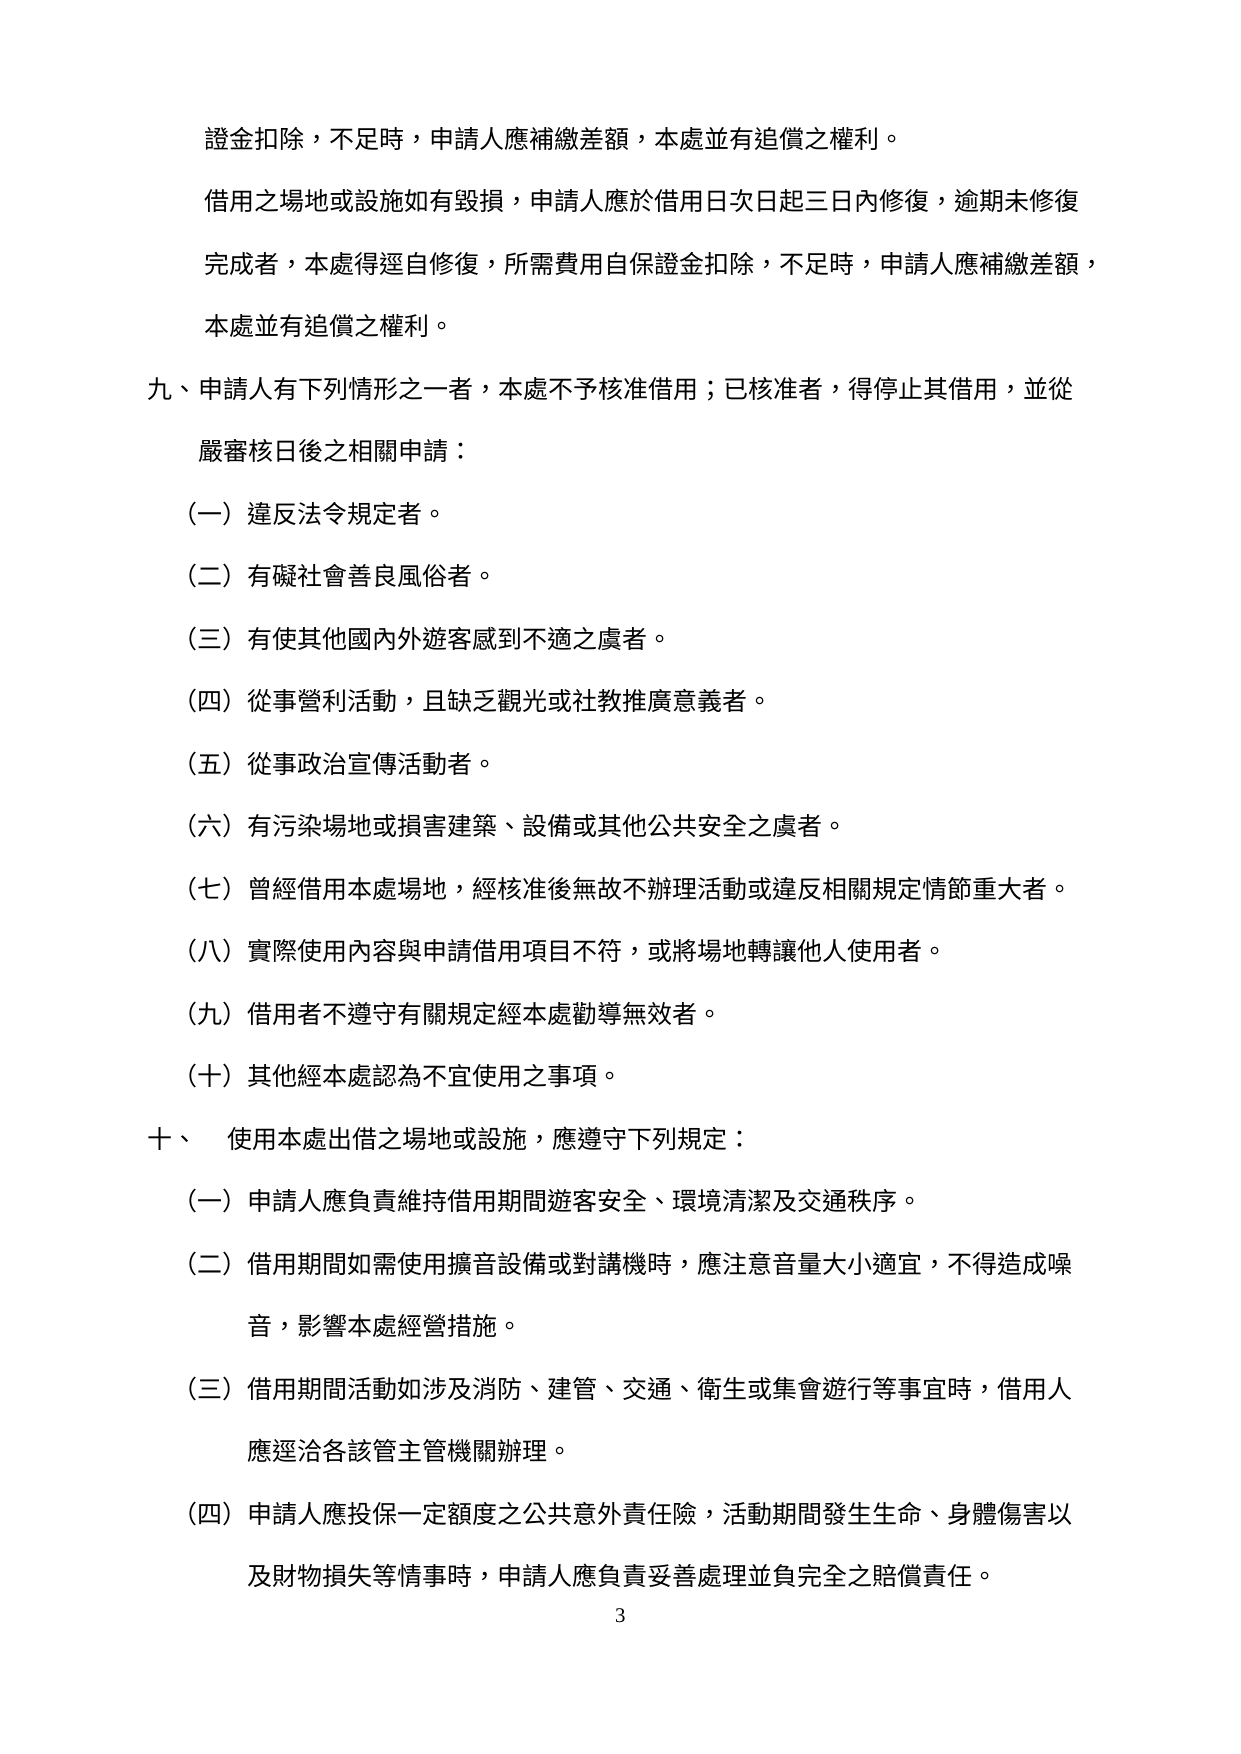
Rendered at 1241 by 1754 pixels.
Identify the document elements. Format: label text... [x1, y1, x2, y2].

text （九）借用者不遵守有關規定經本處勸導無效者。 [173, 971, 1093, 1033]
text （六）有污染場地或損害建築、設備或其他公共安全之虞者。 [173, 783, 1093, 846]
text （八）實際使用內容與申請借用項目不符，或將場地轉讓他人使用者。 [173, 908, 1093, 971]
text （四）從事營利活動，且缺乏觀光或社教推廣意義者。 [173, 658, 1093, 721]
text （四）申請人應投保一定額度之公共意外責任險，活動期間發生生命、身體傷害以及財物損失等情事時，申請人應負責妥善處理並負完全之賠償責任。 [173, 1471, 1093, 1596]
text （三）借用期間活動如涉及消防、建管、交通、衛生或集會遊行等事宜時，借用人應逕洽各該管主管機關辦理。 [173, 1346, 1093, 1471]
text （二）有礙社會善良風俗者。 [173, 533, 1093, 596]
text （三）有使其他國內外遊客感到不適之虞者。 [173, 596, 1093, 658]
text （二）借用期間如需使用擴音設備或對講機時，應注意音量大小適宜，不得造成噪音，影響本處經營措施。 [173, 1221, 1093, 1346]
list 申請人有下列情形之一者，本處不予核准借用；已核准者，得停止其借用，並從嚴審核日後之相關申請： [148, 346, 1093, 471]
text 借用之場地或設施如有毀損，申請人應於借用日次日起三日內修復，逾期未修復完成者，本處得逕自修復，所需費用自保證金扣除，不足時，申請人應補繳差額，本處並有追償之權利。 [204, 158, 1093, 346]
text （五）從事政治宣傳活動者。 [173, 721, 1093, 783]
text （一）申請人應負責維持借用期間遊客安全、環境清潔及交通秩序。 [173, 1158, 1093, 1221]
text （十）其他經本處認為不宜使用之事項。 [173, 1033, 1093, 1096]
text （七）曾經借用本處場地，經核准後無故不辦理活動或違反相關規定情節重大者。 [173, 846, 1093, 908]
text （一）違反法令規定者。 [173, 471, 1093, 533]
list 使用本處出借之場地或設施，應遵守下列規定： [148, 1096, 1093, 1158]
text 證金扣除，不足時，申請人應補繳差額，本處並有追償之權利。 [204, 96, 1093, 158]
